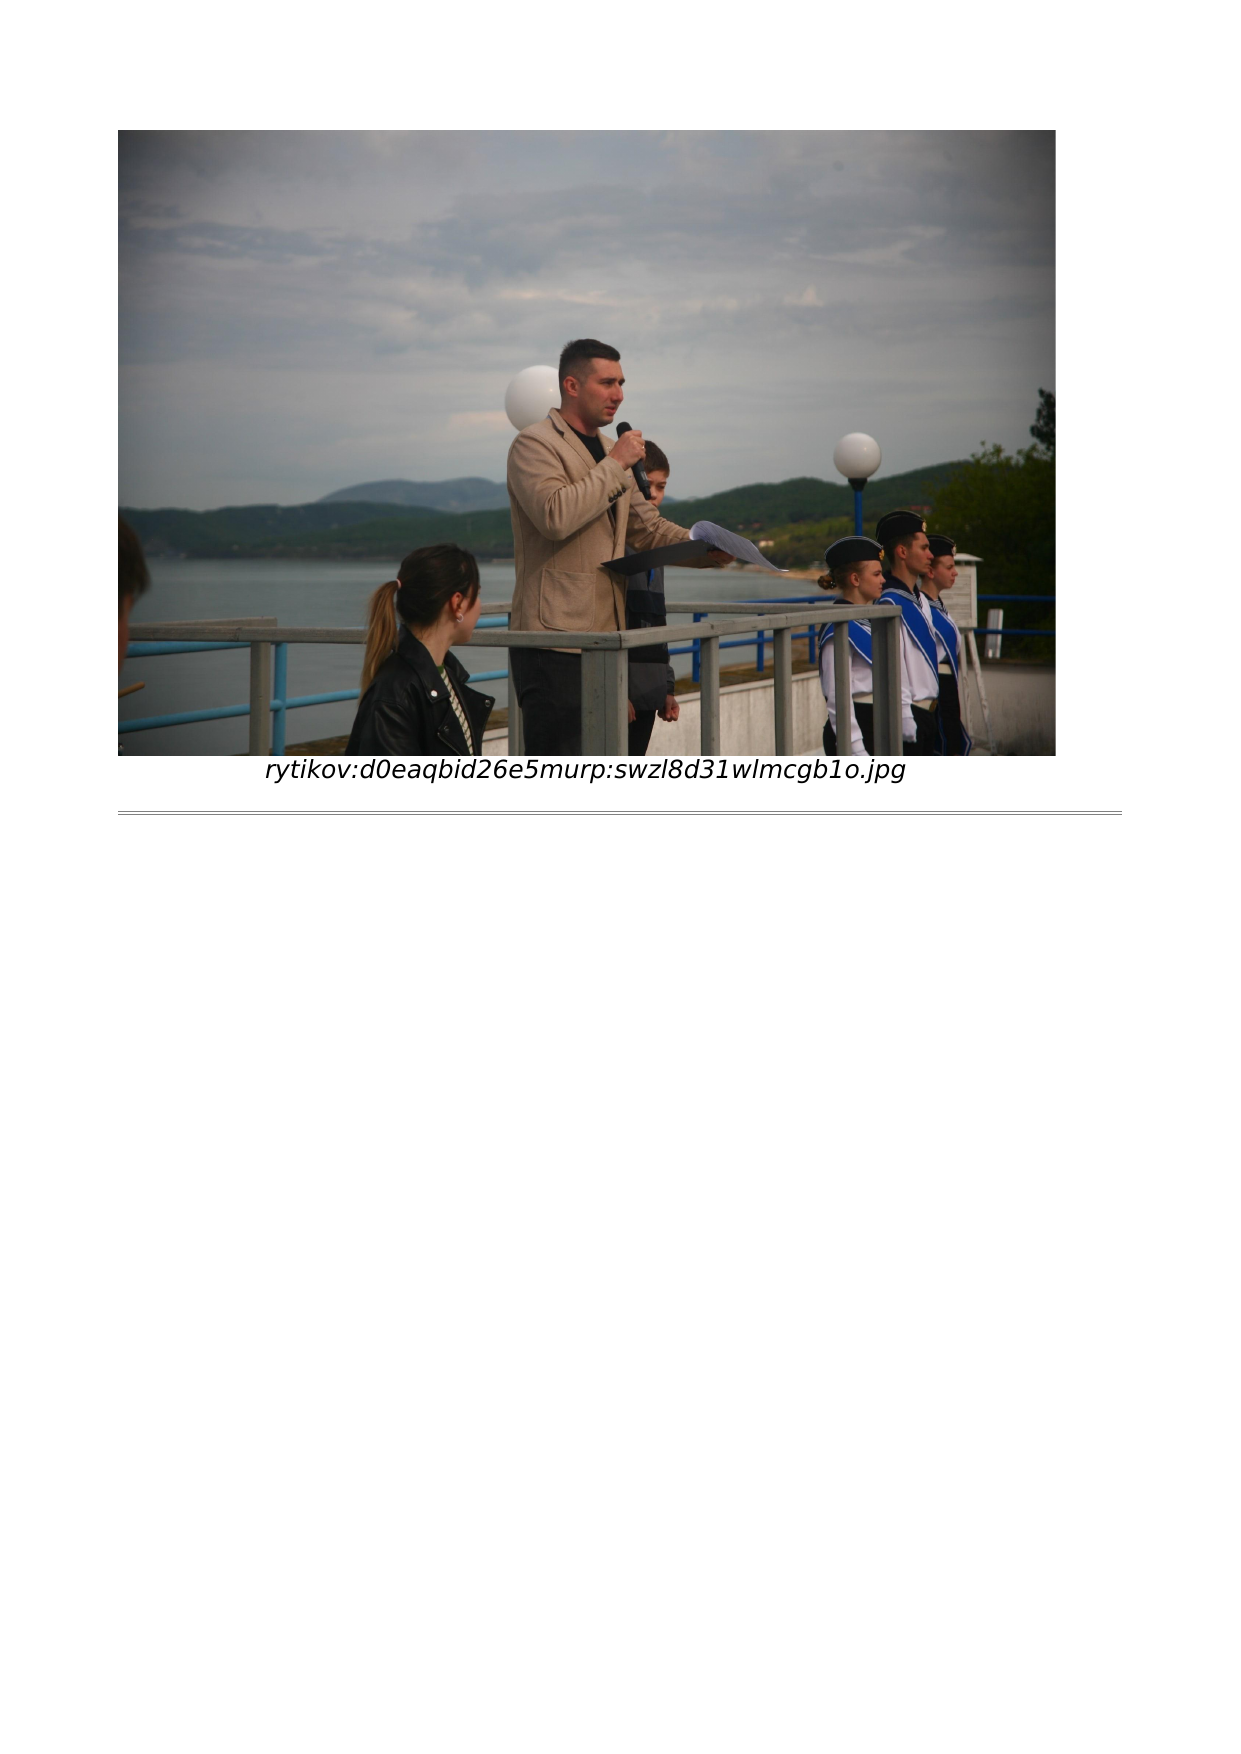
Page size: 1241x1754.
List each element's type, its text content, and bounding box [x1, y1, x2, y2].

picture [118, 130, 1056, 756]
text rytikov:d0eaqbid26e5murp:swzl8d31wlmcgb1o.jpg [118, 756, 1056, 784]
